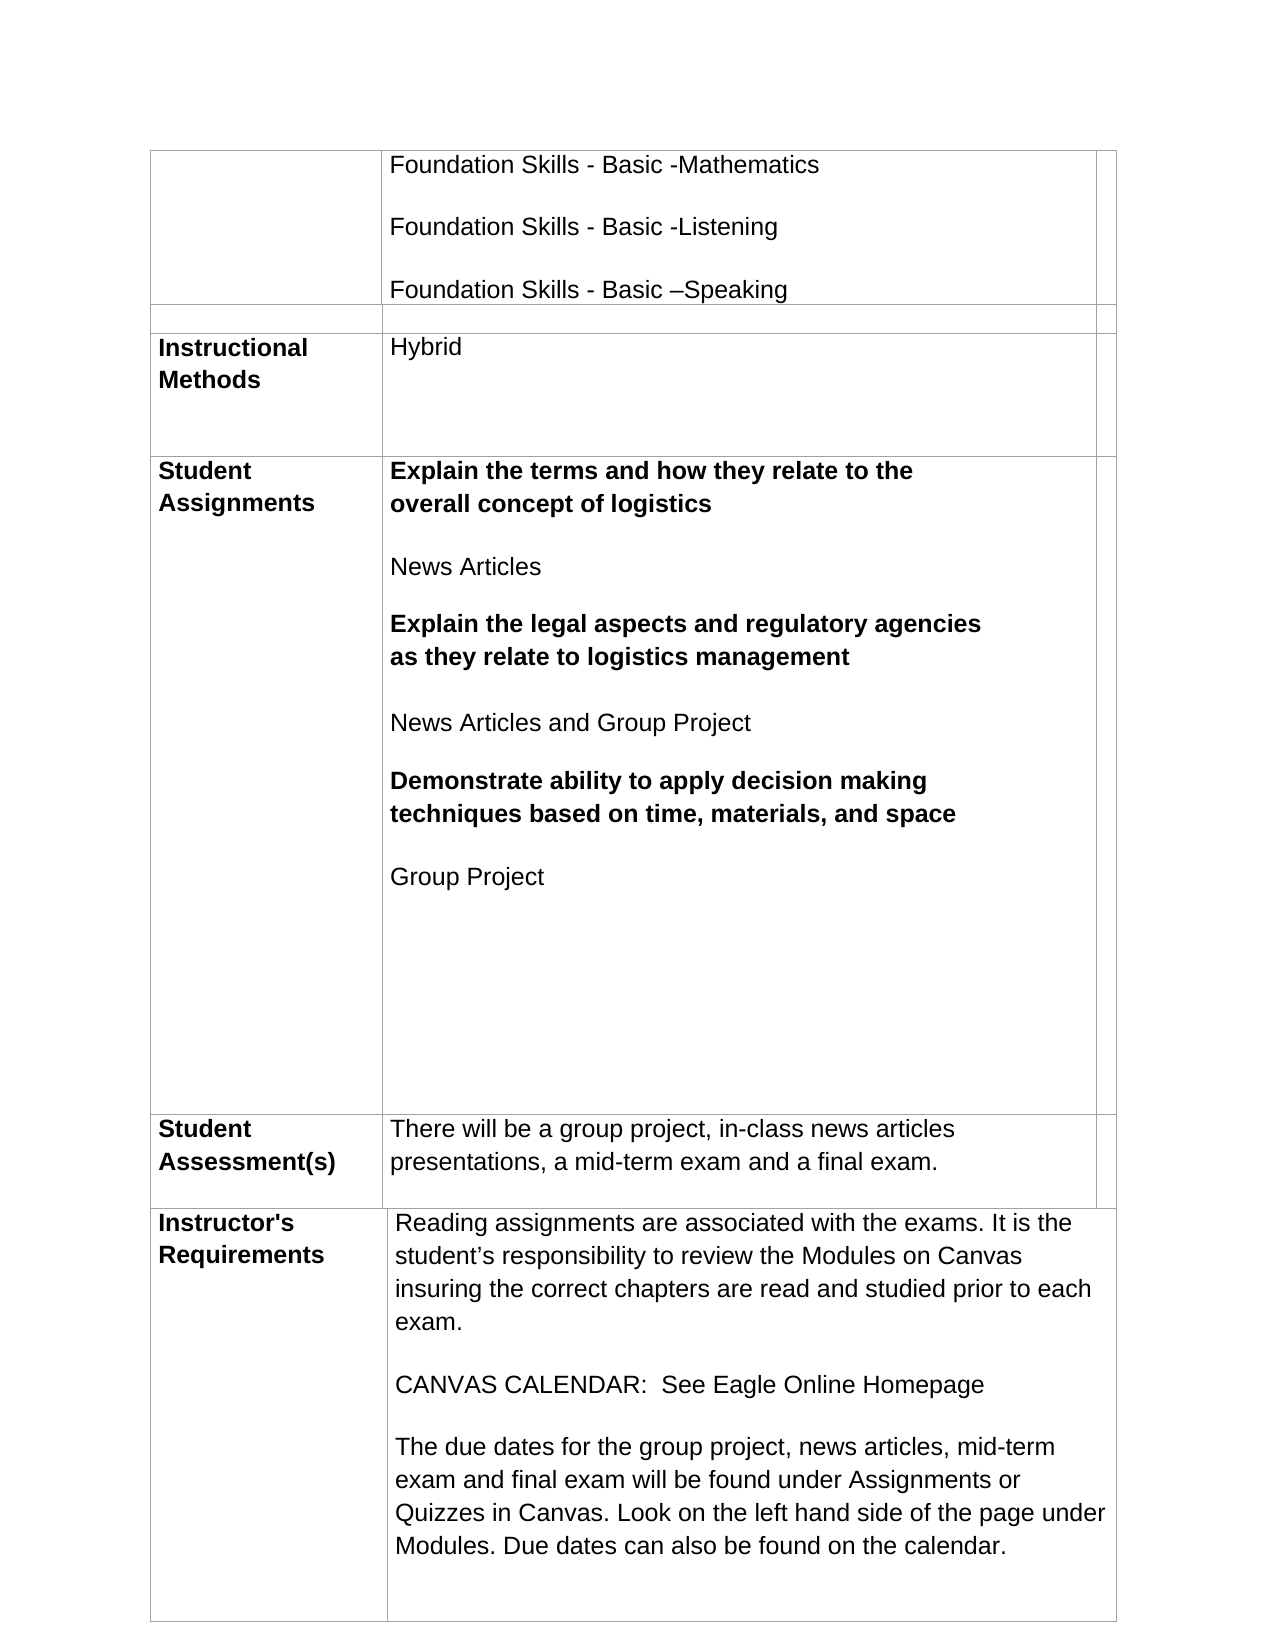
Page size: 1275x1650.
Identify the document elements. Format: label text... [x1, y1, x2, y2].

table_cell Instructional Methods [151, 334, 382, 456]
table_header Reading assignments are associated with the exams. It is the student’s responsibility to review the Modules on Canvas insuring the correct chapters are read and studied prior to each exam. CANVAS CALENDAR: See Eagle Online Homepage The due dates for the group project, news articles, mid-term exam and final exam will be found under Assignments or Quizzes in Canvas. Look on the left hand side of the page under Modules. Due dates can also be found on the calendar. [388, 1209, 1116, 1621]
table_cell [1097, 334, 1116, 456]
table_cell [1097, 1115, 1116, 1208]
table_header Instructor's Requirements [151, 1209, 387, 1621]
table_cell Student Assignments [151, 457, 382, 1114]
table_header [1097, 305, 1116, 333]
table_header [151, 305, 382, 333]
table_cell [1097, 151, 1116, 304]
table_cell [1097, 457, 1116, 1114]
table_cell [151, 151, 381, 304]
table_cell Student Assessment(s) [151, 1115, 382, 1208]
table_cell Explain the terms and how they relate to the overall concept of logistics News Articles Explain the legal aspects and regulatory agencies as they relate to logistics management News Articles and Group Project Demonstrate ability to apply decision making techniques based on time, materials, and space Group Project [383, 457, 1096, 1114]
table_cell Hybrid [383, 334, 1096, 456]
table_header [383, 305, 1096, 333]
table_cell Foundation Skills - Basic -Mathematics Foundation Skills - Basic -Listening Foundation Skills - Basic –Speaking [382, 151, 1096, 304]
table_cell There will be a group project, in-class news articles presentations, a mid-term exam and a final exam. [383, 1115, 1096, 1208]
